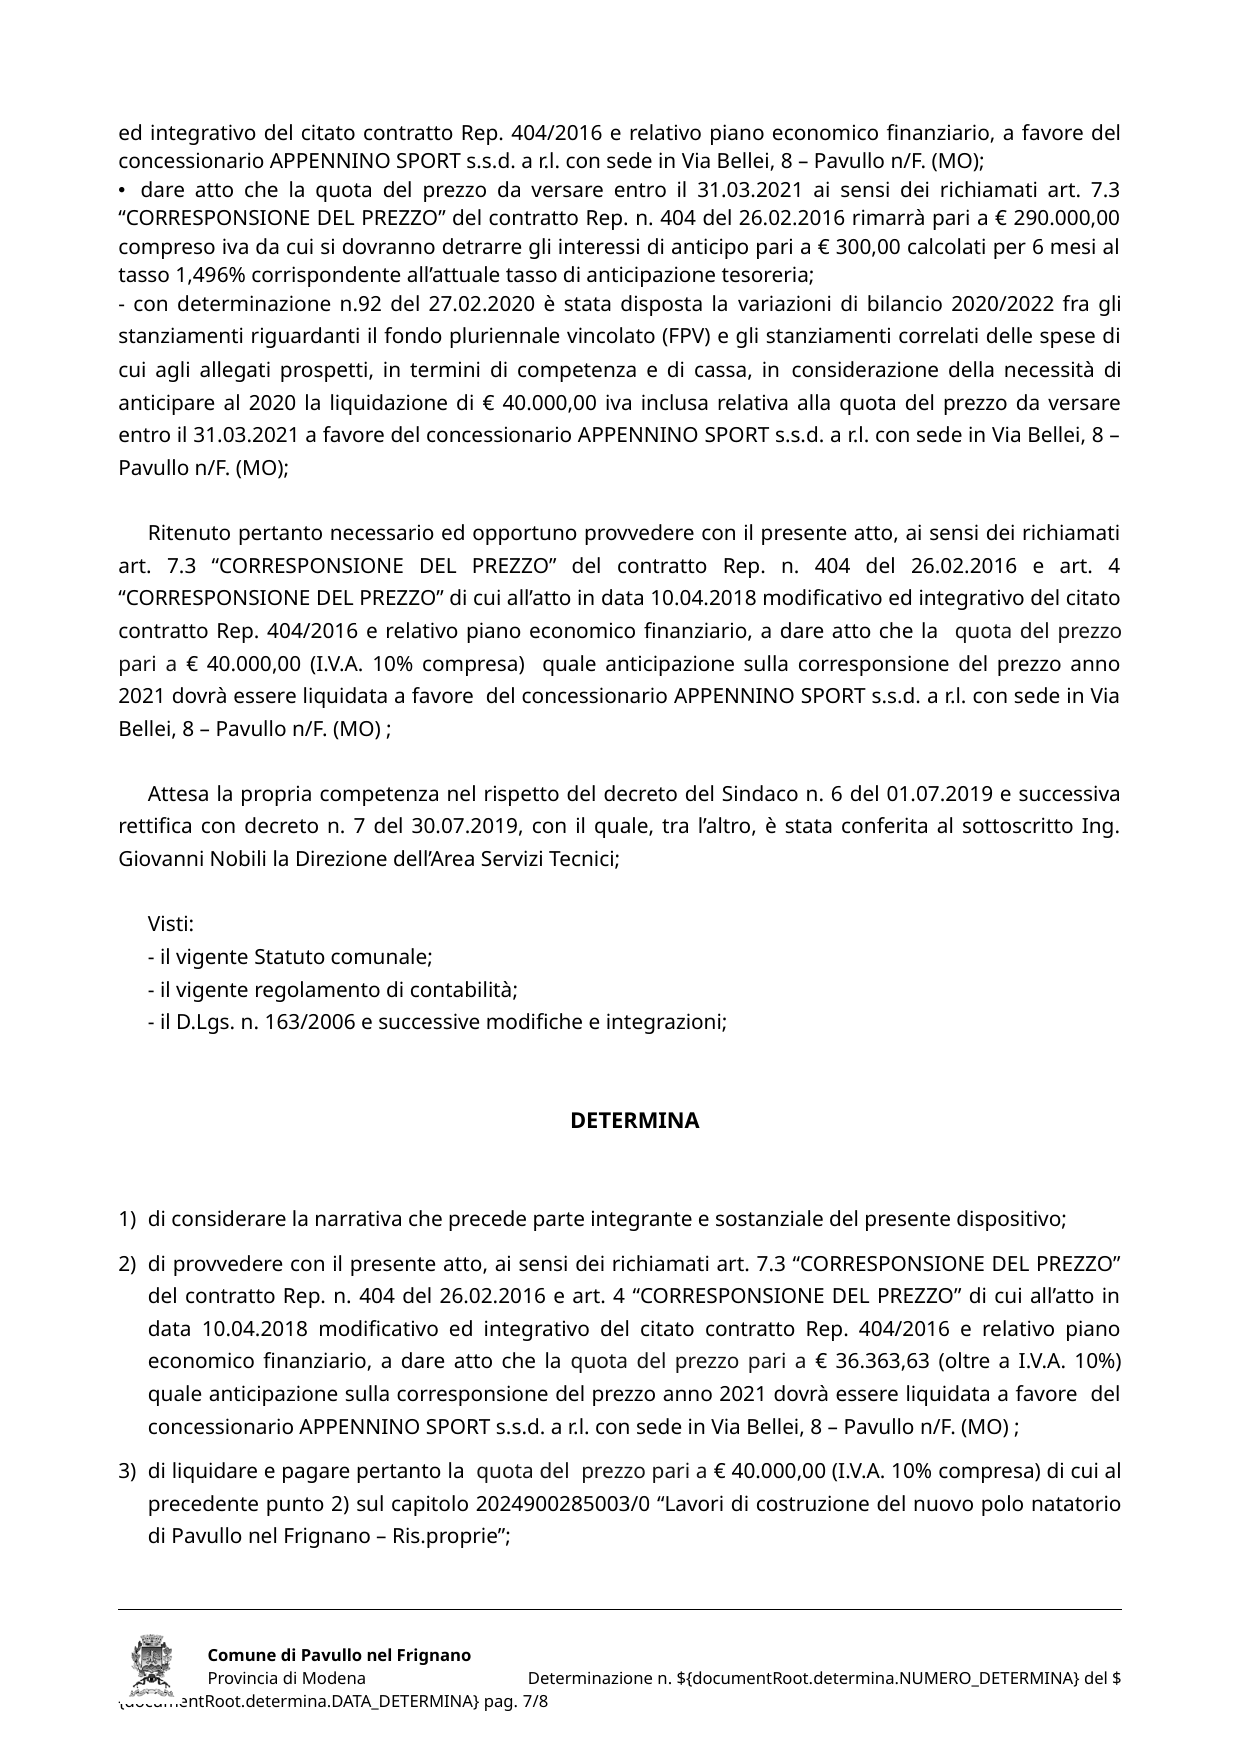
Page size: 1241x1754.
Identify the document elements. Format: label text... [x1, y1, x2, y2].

list di liquidare e pagare pertanto la quota del prezzo pari a € 40.000,00 (I.V.A. 10% compresa) di cui al precedente punto 2) sul capitolo 2024900285003/0 “Lavori di costruzione del nuovo polo natatorio di Pavullo nel Frignano – Ris.proprie”; [118, 1456, 1122, 1550]
text - il D.Lgs. n. 163/2006 e successive modifiche e integrazioni; [118, 1007, 1122, 1036]
text ed integrativo del citato contratto Rep. 404/2016 e relativo piano economico finanziario, a favore del concessionario APPENNINO SPORT s.s.d. a r.l. con sede in Via Bellei, 8 – Pavullo n/F. (MO); [118, 118, 1122, 175]
text • dare atto che la quota del prezzo da versare entro il 31.03.2021 ai sensi dei richiamati art. 7.3 “CORRESPONSIONE DEL PREZZO” del contratto Rep. n. 404 del 26.02.2016 rimarrà pari a € 290.000,00 compreso iva da cui si dovranno detrarre gli interessi di anticipo pari a € 300,00 calcolati per 6 mesi al tasso 1,496% corrispondente all’attuale tasso di anticipazione tesoreria; [118, 175, 1122, 289]
text DETERMINA [118, 1105, 1122, 1135]
text - il vigente Statuto comunale; [118, 942, 1122, 971]
text Ritenuto pertanto necessario ed opportuno provvedere con il presente atto, ai sensi dei richiamati art. 7.3 “CORRESPONSIONE DEL PREZZO” del contratto Rep. n. 404 del 26.02.2016 e art. 4 “CORRESPONSIONE DEL PREZZO” di cui all’atto in data 10.04.2018 modificativo ed integrativo del citato contratto Rep. 404/2016 e relativo piano economico finanziario, a dare atto che la quota del prezzo pari a € 40.000,00 (I.V.A. 10% compresa) quale anticipazione sulla corresponsione del prezzo anno 2021 dovrà essere liquidata a favore del concessionario APPENNINO SPORT s.s.d. a r.l. con sede in Via Bellei, 8 – Pavullo n/F. (MO) ; [118, 518, 1122, 742]
list di considerare la narrativa che precede parte integrante e sostanziale del presente dispositivo; [118, 1204, 1122, 1233]
text - il vigente regolamento di contabilità; [118, 975, 1122, 1003]
list di provvedere con il presente atto, ai sensi dei richiamati art. 7.3 “CORRESPONSIONE DEL PREZZO” del contratto Rep. n. 404 del 26.02.2016 e art. 4 “CORRESPONSIONE DEL PREZZO” di cui all’atto in data 10.04.2018 modificativo ed integrativo del citato contratto Rep. 404/2016 e relativo piano economico finanziario, a dare atto che la quota del prezzo pari a € 36.363,63 (oltre a I.V.A. 10%) quale anticipazione sulla corresponsione del prezzo anno 2021 dovrà essere liquidata a favore del concessionario APPENNINO SPORT s.s.d. a r.l. con sede in Via Bellei, 8 – Pavullo n/F. (MO) ; [118, 1249, 1122, 1440]
text Attesa la propria competenza nel rispetto del decreto del Sindaco n. 6 del 01.07.2019 e successiva rettifica con decreto n. 7 del 30.07.2019, con il quale, tra l’altro, è stata conferita al sottoscritto Ing. Giovanni Nobili la Direzione dell’Area Servizi Tecnici; [118, 779, 1122, 873]
picture [120, 1631, 183, 1704]
text - con determinazione n.92 del 27.02.2020 è stata disposta la variazioni di bilancio 2020/2022 fra gli stanziamenti riguardanti il fondo pluriennale vincolato (FPV) e gli stanziamenti correlati delle spese di cui agli allegati prospetti, in termini di competenza e di cassa, in considerazione della necessità di anticipare al 2020 la liquidazione di € 40.000,00 iva inclusa relativa alla quota del prezzo da versare entro il 31.03.2021 a favore del concessionario APPENNINO SPORT s.s.d. a r.l. con sede in Via Bellei, 8 – Pavullo n/F. (MO); [118, 289, 1122, 481]
text Visti: [118, 909, 1122, 938]
